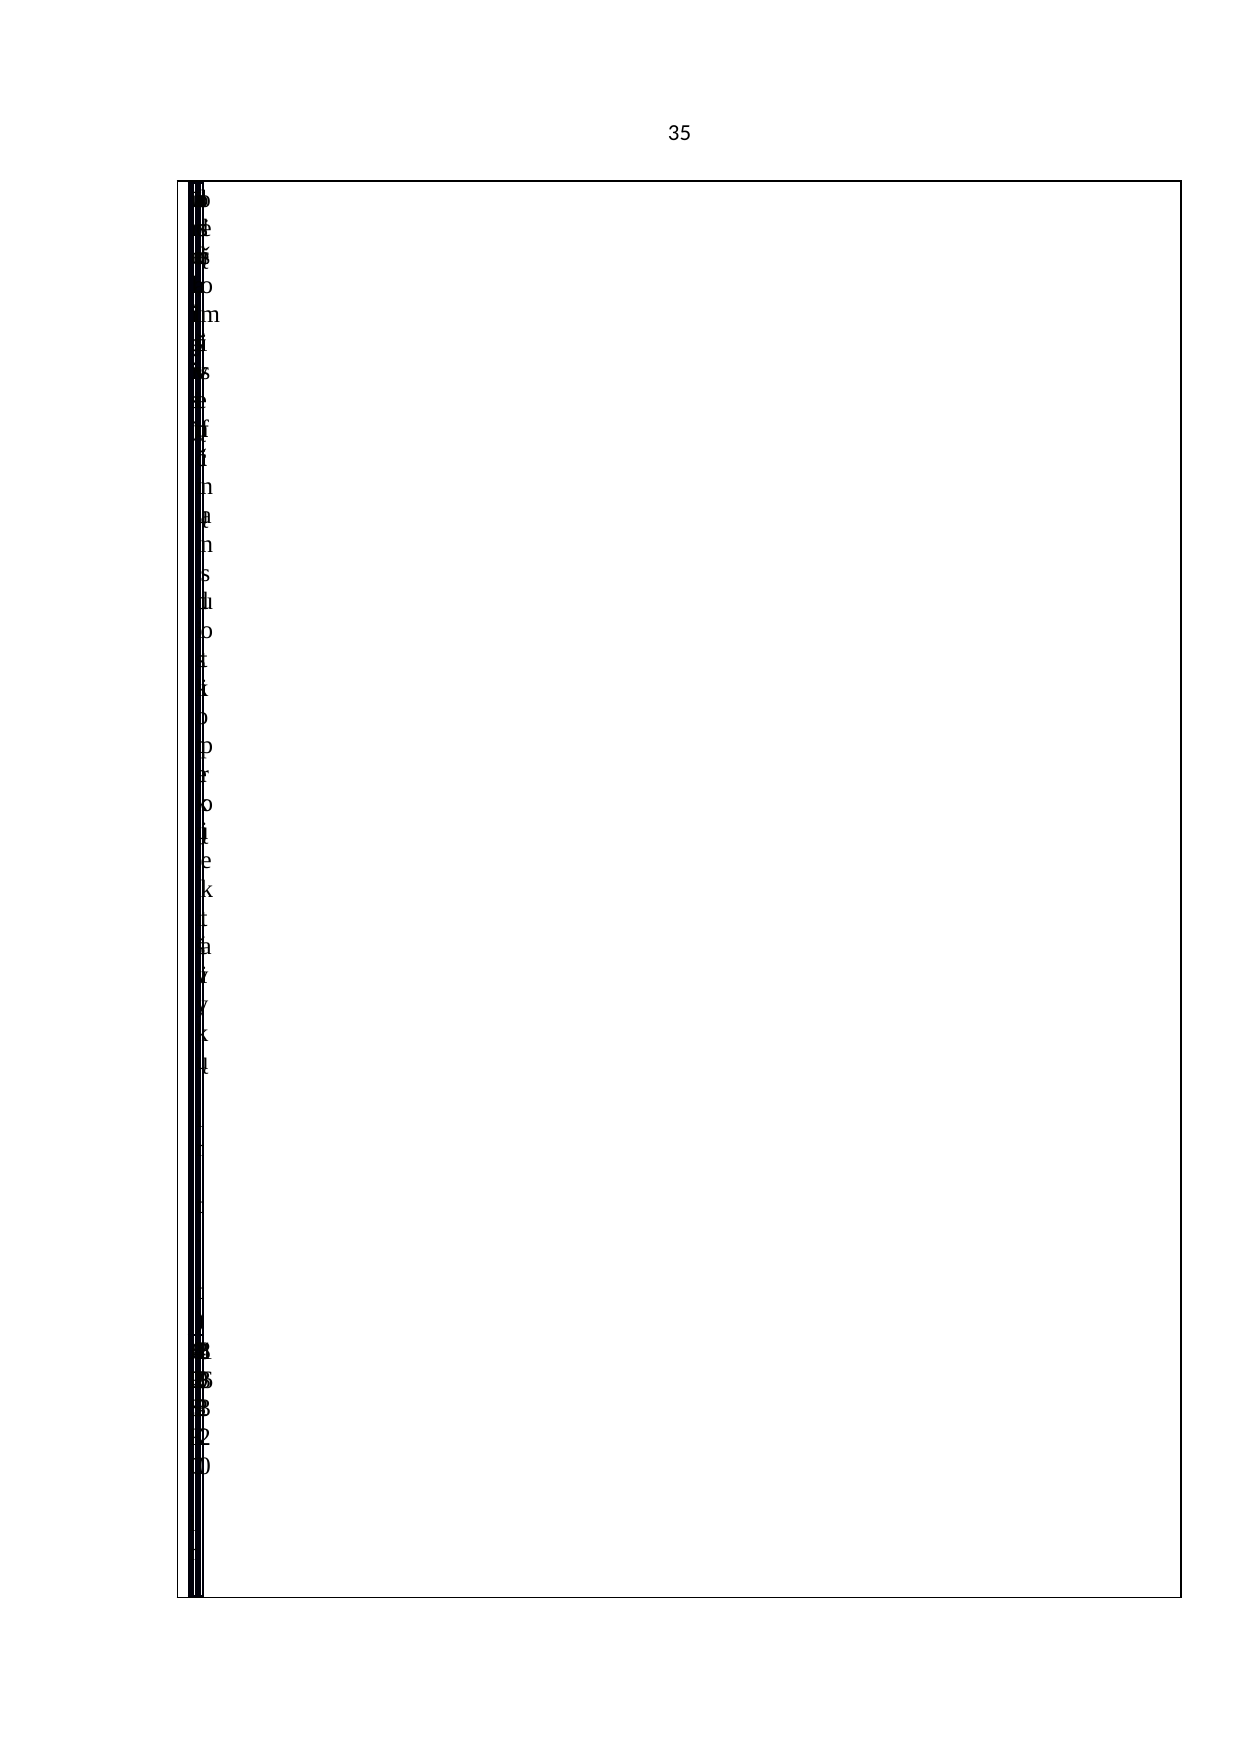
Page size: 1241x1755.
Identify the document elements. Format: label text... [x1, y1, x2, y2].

table_cell 7 pav. Registruotų bedarbių ir darbingo amžiaus gyventojų santykis 2012–2020 metais, proc. Šaltinis: Lietuvos statistikos departamentas, 2021 Nedarbo lygis – tai bedarbių ir darbingo amžiaus gyventojų santykis. Alytaus rajone 2020 metais nedarbas sudarė 13,8 procento, kai šalies vidurkis – 12,6 procento. Didelę įtaką padarė visame pasaulyje susiklosčius padėčiai. Pandemija sukėlė pasaulinę ekonominę krizę. Alytaus rajono savivaldybė yra žiedinė savivaldybė, o situaciją jos darbo rinkoje stipriai įtakoja tendencijos Alytaus miesto ūkyje ir darbo rinkoje. Bankrutavus stambiosioms Alytaus miesto pramonės įmonėms, kur dirbo nemaža dalis rajono gyventojų, jie neteko darbo. Alytaus rajono savivaldybė 2 lentelė. Užimtumo tarnybos statistinė informacija Alytaus rajono savivaldybėje Šaltinis : Lietuvos užimtumo tarnyba https://uzt.lt/darbo-rinka/darbo-rinkos-rodikliai/, 2021 Darbo užmokestis apskrityje ir savivaldybėje Analizuojant vidutinį darbo užmokestį, neatskaičius mokesčių ir vertinant kartu su individualių įmonių mokamu darbo užmokesčiu, galima teigti, kad 2016-2020 m. laikotarpiu vidutinis darbo užmokestis Alytaus r. sav. ir šalies mastu, didėjo (žr. 8 pav.). 2020 m. atotrūkis tarp šalies ir rajono vidutinio darbo užmokesčio buvo 262,2 Eur, neatskaičius mokesčių. Lyginant su 2019 m. atotrūkis žiankliai pasikeitė į gera. Per 2019-2020 m. laikotarpį vidutinis darbo užmokestis Alytaus r. sav. padidėjo 62,6 Eur. Šalies mastu vidutinis darbo užmokestis 2019-2020 m. laikotarpiu padidėjo 132,2 Eur, vadinasi, darbo užmokestis, neatskaičius mokesčių, šalies mastu ir savivaldybėje didėjo panašia tendencija. 8 pav. Vidutinis darbo užmokestis Alytaus r. sav. (mėnesinis, bruto), Eur, lyginant šalies mastu ir išskiriant Alytaus r. sav. pagal lytį Šaltinis: Lietuvos statistikos departamentas, 2021 Lyginant vidutinį bruto darbo užmokestį Alytaus r. sav. pagal lytį 2016-2020 m. laikotarpiu, galima teigti, kad skirtumas tarp vidutinio darbo užmokesčio yra vyrų naudai. Didžiausias atotrūkis tarp vyrų ir moterų atlyginimo buvo 2020 m., jis siekė net 123,6 Eur – vyrų vidutinis atlyginimas siekė 1231,5 Eur, o moterų – 1107,9 Eur. 2018 m. skirtumas tarp vidutinių atlyginimų sumažejo dvigubai, iki 29,9 Eur ir siekė vyrų atlyginimas – 774 Eur, o moterų – 744,1 Eur. Taip pat, galima pastebėti, kad 2018 m. lyginant su 2017 m., moterų vidutinis atlyginimas padidėjo net 100,6 Eur. O pats didžiausias pasiekimas ir atotrūkio ne tik sumažėjimas, bet ir susilyginimas įvyko per 2019 m. 2019 m. skirtumas tarp vidutinių atlyginimų išnyko ir siekė vyrų atlyginimas – 1100,9 Eur, o moterų – 1106,7 Eur. Analizuojant vidutinį darbo užmokestį Alytaus apskrities savivaldybėse 2012-2020 metų laikotarpiu galima teigti, kad didžiausias vidutinis darbo užmokestis, per visą analizuojamą laikotarpį, yra Alytaus miesto savivaldybėje, kur 2020 m. siekė 1253 Eur (žr. 9 pav.). 2020 m. Alytaus rajono savivaldybėje vidutinis darbo užmokestis, lyginant su Alytaus miesto savivaldybe, buvo mažesnis 54 Eur ir siekė 1199 Eur. Trečias pagal dydį Alytaus apskrityje darbo užmokestis, neatskaičius mokesčių, buvo Druskininkų sav., kur 2020 m. siekė 1055 Eur. Už Alytaus r. sav. darbo užmokestis mažesnis 144 Eur. Ketvirtasis pagal didumą darbo užmokestis 2020 m. buvo Lazdijų r. sav., kur siekė 1050 Eur ir nuo Alytaus r. sav. atsiliko 149 Eur. Mažiausias darbo užmokestis, neatskaičius mokesčių, Alytaus apskrityje 2020 m. buvo Varėnos r. sav., kur siekė 1022 Eur, ir nuo Alytaus r. sav. atsiliko 177 Eur. 9 pav. Vidutinis mėnesinis bruto darbo užmokestis Alytaus regiono savivaldybėse, Eur Šaltinis: Lietuvos statistikos departamentas, 2021 Nepaisant spartaus darbo užmokesčio augimo, jis išlieka 2–3 kartus mažesnis nei vidutiniškai ES. Tai lemia žemas darbo našumas, vienos mažiausių ES vienetinės darbo sąnaudos, žemas kainų lygis. Socialinė apsauga Siekiant sudaryti sąlygas asmeniui (šeimai) ugdyti ir stiprinti gebėjimus ir galimybes savarankiškai spręsti savo socialines problemas, palaikyti socialinius ryšius su visuomene, taip pat padėti įveikti socialinę atskirtį, savivaldybė vykdo valstybines (valstybės perduotas savivaldybėms) ir savarankiškąsias savivaldybės socialinės paramos funkcijas: skiriant ir mokant įvairias socialines išmokas bei organizuojant socialinių paslaugų teikimą. 2021 m. socialinei paramai skirta 10 mln. Eur. Socialinės išmokos. 2021 metais išmokėta 8,4 mln. Eur įvairių socialinių išmokų 7675 asmenims. Daugiausia lėšų skirta išmokoms vaikams (4,9 mln. Eur) ir tikslinių kompensacijų išmokų gavėjams (2 mln. Eur). Vienkartinė piniginė parama 2021 metais iš savivaldybės biudžeto lėšų 138,1 tūkst. Eur skirta šeimoms, dėl įvairių priežasčių (gaisro, stichinės nelaimės, ligos ir pan.) patekusioms į sunkią materialinę padėtį. Piniginė parama, atsižvelgiant į savivaldybės ir seniūnijų Piniginės socialinės paramos teikimo komisijų siūlymus, suteikta 876 šeimoms (asmenims). Buvo remiami ir gerai besimokantys rajono studentai bei mokiniai. 2021 m. paramą gavo 30 aukštosiose bei profesinėse mokyklose besimokantys jaunuoliai. Iš viso studentams ir mokiniams išmokėta 10 tūkst. Eur. Socialinės paslaugos. 2021 m. socialinės paslaugos suteiktos 4329 asmenims, išlaidos siekė 1,6 mln. Eur. Daugiausia lėšų (850,4 tūkst. Eur) panaudota senyvo amžiaus asmenų ir neįgaliųjų ilgalaikei (trumpalaikei) socialinei globai stacionariose socialinės globos įstaigose, t. y. Miroslavo globos namuose, Pivašiūnų globos namuose, Rumbonių parapijos grupinio gyvenimo namuose, kitų savivaldybių ar valstybės globos namuose finansuoti. Šiose įstaigose 2021 m. gyveno ir gavo socialinės globos paslaugas 123 asmenys. 113 senyvo amžiaus asmenų bei neįgaliųjų buvo teikiamos socialinės priežiūros paslaugos (pagalba į namus), 41 neįgaliajam – integrali pagalba (dienos socialinė globa ir slauga asmens namuose) , 5 neįgaliems asmenims buvo suteikta dienos socialinė globa, 76 – socialinė priežiūra institucijoje, 15 neįgaliųjų gavo asmeninio asistento pagalbą asmens namuose. Išlaidos šioms paslaugoms 310,6 tūkst. Eur. 3 lentelė . Duomenys apie suteiktas socialines paslaugas 2021 metais 14 rajono žmonių su negalia pasinaudojo specialaus transporto paslaugomis. Jie buvo vežami į gydymo, reabilitacijos įstaigas, kultūros, sporto renginius. Alytaus rajone vykdoma Būsto pritaikymo žmonėms su negalia programa. 2021 m. būstai pritaikyti 8 rajone gyvenantiems neįgaliesiems, iš jų 2 vaikams su sunkia negalia. Šiam tikslui skirta 29,0 tūkst. Eur (19,0 tūkst. Eur iš valstybės biudžeto ir 10,0 tūkst. Eur iš savivaldybės biudžetų lėšų). Neįgalieji, turintys specialiųjų poreikių, buvo aprūpinti techninės pagalbos priemonėmis. 2021 m. tokia pagalba buvo suteikta 23 asmenims. Šeimoms, patyrusioms socialinę riziką, teikiamos socialinės priežiūros paslaugos. 2021 m. socialinės paslaugos suteiktos 115 šeimų. Įgyvendindama Europos pagalbos labiausiai skurstantiems asmenims fondo nuostatas, savivaldybės administracija organizavo maisto produktų ir higienos prekių išdalijimą labiausiai nepasiturintiems asmenims. Paramą maisto produktais ir higienos prekėmis gavo 3025 rajono gyventojai. Savivaldybės administracija vykdo socialinės reabilitacijos paslaugų neįgaliesiems bendruomenėje projektų (toliau – projektai) administravimo funkciją. 2021 metais savivaldybės administracija organizavo projektų vertinimą bei atranką, skyrė lėšų ir finansavo projektus, kontroliavo projektų įgyvendinimą. Finansuoti 3 projektai, projektams įgyvendinti skirta 54,9 tūkst. Eur (45,7 tūkst. Eur valstybės biudžeto lėšos, 9,2 tūkst. Eur savivaldybės biudžeto lėšos). 2021 m. Alytaus rajono savivaldybės biudžeto lėšomis organizuotos asmeninės higienos ir priežiūros (dušo, skalbimo) paslaugos. Šias paslaugas rajono gyventojams teikė 13 vietos bendruomenių, paslaugomis pasinaudojo 613 asmenų, neturinčių galimybių savo namuose naudotis dušu ir (ar) skalbykle. Šiam tikslui panaudota 15,3 tūkst. Eur savivaldybės biudžeto lėšų. Sveikatos apsauga Siekiant užtikrinti kokybišką Alytaus rajono savivaldybės gyventojų asmens ir visuomenės sveikatos priežiūrą, sveikatos politikos įgyvendinimas vykdomas savivaldybės lygiu. Siekiama efektyviai formuoti sveikatos priežiūros sistemą, gerinant sveikatos priežiūros paslaugų praeinamumą, kokybę ir pacientų saugą, tikslingai paskirstant lėšas asmens ir visuomenės sveikatos priežiūrai, siekiant mažinti sveikatos netolygumus rajone. Pagrindiniai tikslai – gyventojų sveikatos stiprinimas, mirtingumo mažinimas, gyvenimo kokybės gerinimas ir sveikatos santykių teisumas. Visi gyventojai turi teisę siekti kuo aukštesnio savo sveikatos lygio, tiesiogiai įtakojančio ne tik individo, bet ir artimos aplinkos ir net valstybės gerbuvį. Be galo svarbu mažinti išvengiamo mirtingumo (mirtingumą, nulemtą ligų ar būklių, kurių galima išvengti) mąstus, taikant žinomas ir efektyvias prevencines, diagnostikos ir / ar gydymo priemones, kurios kasmet tobulėja. Visuomenės sveikatos stebėsenos duomenys leidžia stebėti, kokia esama gyventojų sveikatos ir sveikatą lemiančių veiksnių situacija savivaldybėje, įvertinant ją, Lietuvos sveikatos programos tikslų ir uždavinių įgyvendinimo kontekste, ir kokių intervencijų / priemonių reikia imtis, siekiant stiprinti savivaldybės gyventojų sveikatą ir mažinti sveikatos netolygumus. Pagrindinių rodiklių sąrašo analizė ir interpretavimas („Šviesoforo“ kūrimas) kasmet atliekamas lyginant praėjusių metų Alytaus rajono savivaldybės gyventojų sveikatos stebėsenos rodiklius su Lietuvos vidurkiu (žr. 10 pav.). 10 pav. Standartizuotų Alytaus miesto mirtingumo rodiklių (100 000 gyv.) palyginimas su Lietuvos vidurkiu 2019–2020 m. Šaltinis: Higienos instituto Sveikatos informacijos centras Vidutinė tikėtina gyvenimo trukmė – tikimybinis rodiklis, rodantis, kiek vidutiniškai metų gyvens kiekvienas gimęs arba sulaukęs tam tikro amžiaus žmogus, jeigu visą būsimą tiriamos kartos gyvenimą mirtingumo lygis kiekvienoje gyventojų amžiaus grupėje nekis. Gyvenimo trukmei ilgėjant, daugėja ir vyresnio amžiaus žmonių. Alytaus mieste, kaip ir daugelyje Lietuvos savivaldybių, gyventojų skaičius sparčiai mažėja, informuoja Alytaus miesto savivaldybės visuomenės sveikatos biuras. Jo pateikiamais Lietuvos sveikatos departamento duomenimis, 2021 m. pradžioje Alytaus mieste gyveno 49 tūkst. 205 žmonės (45,62 proc. vyrų ir 54,38 proc. moterų), jie sudarė 1,8 proc. Lietuvos populiacijos (2 mln. 795 tūkst. 680 gyventojai).  Palyginimui: 2020 m. pradžioje Alytaus mieste gyveno 49 tūkst. 895 žmonės (45,63 proc. vyrų ir 54,37 proc. moterų), jie sudarė 1,8 proc. Lietuvos populiacijos (2 mln. 794 tūkst. 90 gyventojai). Visuomenės sveikatos stebėsenos informacinės sistemos duomenimis, Alytaus miesto gyventojų vidutinė gyvenimo trukmė 2020 m. (74,6 metai) buvo mažesnė už Lietuvos vidurkį (75,1 metai). Alytaus miesto gyventojų vidutinės gyvenimo trukmės rodikliai buvo: 77,7 metai (2017 m.), 78,5 m. (2018 m.) ir 77,9 m. ( 2019 m.). Higienos instituto Sveikatos informacijos centro duomenimis, 2020 m. Alytaus mieste 65 metų ir vyresnių gyventojų yra 22,4 proc. (2019 m. siekė 21,9 proc.) visų miesto gyventojų. Mažėja jaunesnio amžiaus gyventojų. 2020 metais Alytuje vaikai (iki 17 metų amžiaus) sudarė 15,6 proc. Alytaus miesto populiacijos, 30,1 proc. – 18-44 m., 31,8 proc. – 45-64 m. amžiaus gyventojai. Alytaus mieste 2020 m. gimė 360 kūdikių, (Lietuvoje – 25 tūkst. 144 kūdikiai) lyginant su 2019 m. duomenis, gimė 80 kūdikių mažiau. 2020 metais gimstamumo rodiklis vienam tūkstančiui Dzūkijos sostinės gyventojų teko 7,3 (Lietuvoje – 9). 2020 m. vaikų iki 1 m. amžiaus mirtingumo rodiklis vienam tūkstančiui gyvų gimusių buvo 5,6. Lietuvoje 2020 m. mirė 43 tūkst. 547 žmonės, t. y. 5 tūkst. 266 asmenimis daugiau negu 2019 metais. Alytaus mieste 2020 m. mirė 800 gyventojų (2019 m. – 637). Alytaus miesto savivaldybės 2020 m. ilgalaikis nedarbo lygis 2,8 proc. (2019 m. – 2,4 proc.), Lietuvos rodiklis – 2,6 proc. (2019 m. – 1,9 proc.). Gydytojų skaičius – vienas iš rodiklių, apibūdinančių asmens sveikatos paslaugų prieinamumą ir jų pasiskirstymą visoje šalyje. Viešoji įstaiga Alytaus rajono savivaldybės pirminės sveikatos priežiūros centras (toliau – PSPC) yra Lietuvos nacionalinės sveikatos sistemos iš valstybės ar savivaldybės turto ir lėšų įsteigta Alytaus rajono savivaldybės viešoji sveikatos priežiūros ne pelno siekianti įstaiga. Pagrindinis įstaigos veiklos tikslas – gerinti Lietuvos gyventojų sveikatą, siekiant sumažinti gyventojų sergamumą, mirtingumą, kokybiškai teikti medicinos paslaugas. Pagrindiniai įstaigos veiklos uždaviniai – organizuoti ir teikti nespecializuotas ir specializuotas kvalifikuotas pirminės sveikatos priežiūros ambulatorines ir stacionarines paslaugas Alytaus miesto ir rajono gyventojams. Šios paslaugos teikiamos įstaigoje ir pacientų namuose. Esant reikalui, asmens sveikatos priežiūros paslaugos teikiamos visos Respublikos gyventojams, užsieniečiams, asmenims be pilietybės. Pirminio lygio asmens sveikatos priežiūros paslaugos prieinamos visiems asmenims ir yra orientuotos į asmens sveikatos profilaktiką ir sveikatos stiprinimą, sveikatos problemų sprendimą. Šio lygio specialistai rūpinasi ne tik gydymu, bet ir sveikatos išsaugojimu bei gerinimu, ligų profilaktika, stebi lėtinių ligų būklę, nukreipia pas reikalingą specialistą. Pagrindiniai pirminio lygio sveikatos priežiūros veiklos rodikliai: 11 pav. Prisirašiusių gyventojų skaičius prie šeimos gydytojų ir gydytojų komandos (Šaltinis: Alytaus rajono savivaldybės pirminės sveikatos priežiūros centras) ARS asmens sveikatos priežiūros funkcijas vykdo dvi viešosios įstaigos ir viena privataus kapitalo įmonė: ARS Pirminės sveikatos priežiūros centras (ARS PSPC), ARS Greitosios medicinos pagalbos stotis ir UAB „Disolis“. Visuomenės sveikatos priežiūros funkcijas vykdo viena biudžetinė įstaiga – ARS Visuomenės sveikatos biuras. Remiantis ARSA informacija, ARS PSPC ambulatorines paslaugas teikia 5 ambulatorijose (Daugų, Butrimonių, Krokialaukio, Simno, Miroslavo) ir 2 BPG kabinetuose (Makniūnų ir Pivašiūnų). ARS PSPC priklausančioje Daugų slaugos ir palaikomojo gydymo ligoninėje teikiamos stacionaro paslaugos. Šeimos klinika „Disolis“ įsikūrusi Dauguose ir teikia ambulatorines asmens sveikatos priežiūros gydymo paslaugas. 2020 metų Alytaus rajono savivaldybės pirminės sveikatos priežiūros centras tęsė vykdyti projektą „Integrali pagalba į namus Alytaus rajone“, kurio tikslas teikti integralios pagalbos, t. y. slaugos ir socialinių paslaugų visumos paslaugas namuose. Teikiant šias paslaugas asmeniui tenkinami slaugos ir socialinių paslaugų poreikiai, teikiama nuolatinė kompleksinė specialistų pagalba ir priežiūra. Integrali pagalba teikiama komandos principu, kurią sudaro: socialinis darbuotojas ir jo padėjėjai, slaugytojas ir jo padėjėjai, masažistas, kineziterapeutas, ergoterapeutas. Kokybiškos visuomenės sveikatos priežiūros paslaugos visų amžiaus grupių rajono gyventojams, kaip ir ankstesniais metais, teikiamos per Alytaus rajono savivaldybės visuomenės sveikatos biurą, kuris įgyvendina savivaldybės savarankiškas ir valstybines visuomenės sveikatos priežiūros funkcijas pagal šalyje ir savivaldybėje nustatytus ir patvirtintus visuomenės sveikatos priežiūros prioritetus, tikslus ir uždavinius. Papildoma (ne asmens sveikatos priežiūros įstaigoje) psichologinė pagalba Alytaus rajono gyventojams Alytaus rajono savivaldybės visuomenės sveikatos biure yra teikiama nuo 2017 m. vasario mėnesio (žr. 12 pav.). Treti metai, kai rajono gyventojai, minimaliomis laiko bei lėšų sąnaudomis, gali gauti profesionalią pagalbą - specialistas vyksta į seniūnijas, mokyklas, globos namus. Pagalba žmonėms tapo lengviau prieinama. Pageidaujantys gauti profesionalią pagalbą, gali registruotis konsultacijai per seniūnijų socialinius darbuotojus, el. paštu, tiesiogiai skambinti specialistui telefonu ar kalbėtis per Skype. 12 av. Psichologo konsultacijų dinamika Alytaus rajono savivaldybės visuomenės sveikatos biuras remdamasis Lietuvos Respublikos sveikatos apsaugos ministro 2020 m. liepos 3 d. įsakymu Nr. V-1596 „Dėl Ilgalaikių neigiamų COVID-19 pandemijos pasekmių visuomenės psichikos sveikatai mažinimo veiksmų plano patvirtinimo“, bei siekdamas stiprinti visuomenės psichologinę gerovę, psichikos sveikatą ir gyventojų streso valdymo įgūdžius teikia psichologinės gerovės ir psichikos sveikatos stiprinimo paslaugas bendruomenėms, įstaigoms, įmonėms, organizacijoms ir pavieniams asmenims. Psichologas asmenims, kuriems pasireiškia psichikos sveikatos rizikos veiksniai dėl sudėtingų gyvenimiškų situacijų, organizuoja ir (ar) teikia individualias paslaugas – konsultacijas, kurių metu psichologas įvertina sudėtingos gyvenimiškos situacijos sukeltus psichikos sveikatos rizikos veiksnius, numato preliminarų konsultacijų teikimo laikotarpį, numato konsultacijų teikimo tikslus ir numatomus rezultatus, suteikia emocinę paramą, sudaro galimybes išreikšti ir (ar) mažinti su asmens sudėtinga gyvenimiška situacija susijusius psichikos sveikatos rizikos veiksnius. Vienam asmeniui teikiamos ne daugiau kaip 5 individualios konsultacijos. Paslaugos gali būti teikiamos vaikams bei suaugusiesiems. Teikiant Paslaugas vaikui iki 16 metų, būtinas rašytinis vieno iš jo tėvų ar globėjo sutikimas. Paslaugų teikimas grindžiamas abipuse pagarba, tarpusavio supratimu ir susitarimu. Asmens pageidavimu Paslaugos gali būti teikiamos anonimiškai. Kitos sveikatos priežiūros programos ir paslaugos Visuomenės sveikatos rėmimo specialioji programa. Viena iš savivaldybės savarankiškųjų funkcijų – savivaldybės visuomenės sveikatos specialiosios rėmimo programos rengimas ir įgyvendinimas. 2019 metais siekiant tikslingai, kryptingai organizuoti ir užtikrinti visuomenės sveikatos specialiosios rėmimo programos vykdymą, pagal šią programą, sutarties pagrindu, tarp projekto vykdytojų ir savivaldybės administracijos direktoriaus, buvo finansuota 13 projektų. Projektai įvairiapusiai, apimantys visas gyventojų grupes, įvairūs pagal veiklas ir vykdymo būdus, atitinka vertinimo kriterijus ir savivaldybės prioritetines sveikatos kryptis: vaikų ir jaunimo sveikata, lėtinių neinfekcinių ligų ir traumų prevencija, sveikos mitybos ugdymas, fizinio aktyvumo skatinimas, psichinės sveikatos gerinimas. Visi projektų vykdytojai projektams skirtas lėšas įsisavino, užsibrėžtus vertinimo kriterijus įvykdė sėkmingai. Dantų protezavimo paslaugos teikimas. Gyventojams nemokama dantų protezavimo paslauga kompensuojama teisės aktais nustatyta tvarka iš privalomojo sveikatos draudimo fondo. Siekiant sumažinti gyventojų, laukiančių dantų protezavimo paslaugų eilę 2019 metais buvo skiriami papildomi asignavimai dantų protezavimo paslaugoms suteikti. Protezavimo paslauga pasinaudojo 62 Alytaus rajono savivaldybės gyventojai. Priklausomybių mažinimo programa. Dažna socialinių problemų priežastis – gyventojų priklausomybės. Atsižvelgiant į tai, ARS 7 m. yra įgyvendinama socialinę riziką patiriantiems asmenims orientuota priklausomybių mažinimo programa, kurios pagrindinis tikslas – padidinti ARS gyventojų galimybes gydytis nuo priklausomybės ligų (žr. 13 pav.). Programa įgyvendinama bendradarbiaujant medikams, socialiniams darbuotojams, bendruomenių nariams, programos dalyviams bei jų šeimos nariams; siejant su šia programa, kelioms dešimtims programos dalyvių pavyko pasiekti teigiamų pokyčių jų gyvenime (aktyvumas darbo rinkoje, pagerintos buities sąlygos, nekeliami vaikų priežiūros apribojimo klausimai ir pan.). Kasmet programa pasinaudoja apie 40-50 asmenų. Visiems programos dalyviams buvo suteiktos paslaugos dėl priklausomybės alkoholiui. Bendromis medikų, socialinių darbuotojų, bendruomenių narių ir programos dalyvių bei jų šeimų narių pastangomis per penkerius programos vykdymo metus daugiau nei trisdešimčiai programos dalyvių pavyko pasiekti teigiamų pokyčių jų gyvenime: įsidarbinta arba neprarastas darbas, pagerintos buities sąlygos, nekeliami vaikų priežiūros apribojimo klausimai ir pan. Visų metų atkryčių dinamika – iki 40 proc. 13 pav. Priklausomybių mažinimo programos dalyvių pasiskirstymas pagal lytį ir šeimyninę padėtį Užtikrinant kokybiškas ir gyventojams prieinamas sveikatos priežiūros paslaugas savivaldybėje taip pat buvo vykdomos triukšmo prevencijos priemonės, maudyklų stebėsena, koordinuojamas tarpinstitucinis bendradarbiavimas, aktyviai dalyvaujama skleidžiant tikslinę informaciją savivaldybės gyventojams tiek asmens, tiek ir visuomenės sveikatos apsaugos srityse. Kultūra Siekiama gerinti gyventojų informacinį, kultūrinį aptarnavimą, išsaugoti ir plačiau panaudoti regiono kultūrinį savitumą, užtikrinant kultūros įstaigų veiklą, ugdyti visuomenės kultūrinį, pilietinį bei visuomeninį aktyvumą, tradicinės religinės bendruomenės skatinimas, formuoti ir įgyvendinti savivaldybės kultūros politiką bei atlikti visus veiksmus, susijusius su savivaldybės teigiamo įvaizdžio formavimu. Kultūros projektų finansavimui skirta 70500 Eur (svarbiausiems bei tradiciniams rajono renginiams, valstybinėms kalendorinėms datoms pažymėti, meno mėgėjų kolektyvams skatinti, leidybai). Įgarsinti 128 rajono renginiai. Naudota savivaldybės mobili garso ir šviesos technika, mobili scena – 23 renginiuose. Kuruota koordinuota Alytaus rajono savivaldybės kultūros centro veikla, rajoninės šventės, renginiai. Parodos, tautodailininkų. Amatininkų parodos – mugės. Alytaus rajono savivaldybės kultūros centro veikla 2021 m. Alytaus rajono savivaldybės kultūros centro lėšos 2021 m. Alytaus rajone suorganizuoti ir įgyvendinti Alytaus rajoną reprezentuojantys didieji renginiai: „Op ir vasara Butrimonyse!“, Joninės Dauguose, Simne, Nemunaityje, Pivašiūnuose, Valstybės ( Lietuvos karaliaus Mindaugo karūnavimo) dienos iškilmė Dauguose, Oninių (šviežios duonelės) šventė Punioje, „Takelis veda vėl namo“ Eičiūnuose, „Kaip gyveni, kaimyne“ Krokialaukyje, „Taip dainavo mūs senoliai“ Luksnėnuose, „Skambėk širdy, nenustok“ Alovėje, Miroslavo seniūnijos šventė „Širdim tave apkabinsiu“, Kalėdinių eglučių įžiebimo šventės Alytaus rajono seniūnijose. Meno mėgėjų kolektyvų skatinimui: kapelos „Punelė“ CD leidybai, Simno skyriaus liaudiškos muzikos kapelai „Simnyčia“ instrumentų įsigijimui. Technologiniai veiksniai Į gamybą orientuotos inovacinės veiklos efektyvumą labiausiai lemia technologiniai pasikeitimai, kurie nuolat vyksta išorinėje aplinkoje. Neįvertinus minėto veiksnio, inovacinės veiklos rezultatas gali tapti nekonkurentiškas. Pabrėžtina ir tai, kad itin daug reikšmės inovacinei veiklai turi intelektinis potencialas – informacija. Plinta daugybė esamų ir vis naujai atsirandančių kanalų, padeda laiku ir deramai įvertinti technologinius veiksnius (naujos technologijos, medžiagos, technika). Nesugebėti laiku reaguoti į nuolat vykstančius pasikeitimus inovacinei veiklai gali būti pražūtinga. Ilgalaikėje perspektyvoje svarbiausias ir patikimiausias Lietuvos ekonomikos augimo šaltinis yra žinios, technologijos ir žmonių ištekliai. Tokią išvadą lemia dvi priežastys. Pirma, Lietuvos vietinė rinka yra labai maža, o jos tradicinių produktų eksporto rinkos taip pat yra ribotos arba jose yra stipri konkurencija. Dėl šios priežasties, eksporto nevykdančios įmonės, šiuo, globalinės krizės laikotarpiu susidūrė su itin didelėmis problemomis ir dauguma jų priverstos bankrutuoti arba reorganizuoti savo veiklą. Antra, Lietuvoje jau senokai pasibaigė periodas, kai verslo įmonės galėjo palyginti nesunkiai, gaminant standartinius produktus, be didesnių pastangų ar taikant gana elementarius verslo organizavimo metodus gauti pelną. Šiuo sunkiu periodu, kai ekonomikos nuosmukis pasiekė apogėjų, siekiant sėkmingai plėtoti ir vystyti verslą, jau reikia išsiugdyti tokias kokybes, kurios siejasi su sėkmingos konkurencijos veiksniais. Norint įsitvirtinti naujose rinkose, Lietuvai reikia naujų technologijų ir inovacijų. Pagrindinės Alytaus rajono problemos – didžiųjų įmonių žlugimas. Vietoj žlugusių didžiųjų įmonių kūrėsi smulkusis ir vidutinis verslas. Didžioji dalis Alytaus rajono įmonių stengėsi vykdyti inovacines veiklas: kūrė naujus ir tobulino esamus produktus, diegė naujas ir modernias technologijas, pažangius vadybos metodus, kokybės valdymo sistemas. Dalis įmonių ir toliau planuoja investuoti į inovacijų diegimą. Pagrindinis veiksnys, skatinantis inovacijų diegimą versle, – išaugęs įmonės konkurencinis pranašumas, kuris suteikia stiprų pagrindą sparčiai inovacijų plėtrai, kad inovacinių projektų inicijavimas susijęs su įmonės ateities vizija ir ilgalaikiais tikslais, taip pat manoma, kad inovacijų diegimas išgelbės įmonę nuo gresiančios krizės. Viena iš didžiausių kliūčių, su kuriomis tenka susidurti naujus produktus ir procesus diegiančioms įmonėms – didelės investicijos ir per mažas inovacijų finansavimas. Priežastis – didelės išlaidos ir ekonominė naujovių diegimo rizika, ilgas inovacijų atsipirkimo laikas ir tinkamų lėšų šaltinių stoka. Kitas svarbus veiksnys – aukštos kvalifikacijos darbuotojų trūkumas. Alytaus miesto įmonių tyrimas parodė, kad inovacijų plėtrą stabdo tinkamos srities ir kvalifikacijos specialistų stygius arba prastokas jų parengimas. Žema verslininkų kvalifikacija ir aktyvumas dalyvaujant inovacinėje veikloje – viena aktualiausių inovacijų valdymo problemų. Įmonėms trūksta informacijos inovacijų klausimais. Daugelis įmonių susiduria su problema ieškodamos naujų technologijų, partnerių, kurie galėtų finansuoti naujų produktų ar paslaugų kūrimą. Daugelį gamybos atnaujinimo ir modernizavimo klausimų įmonės sprendžia neturėdamos pakankamai informacijos ir vadybinio pasirengimo, naudojant tokias priemones kaip verslininkų informatyvumo didinimas apie naujas verslo galimybes vietinėse ir tarptautinėse rinkose, apie galimus partnerius, viešųjų pirkimų bei kooperacijos su didesnėmis įmonėmis galimybes, technologines ir kitas inovacijas, finansavimo galimybes. Alytaus rajono savivaldybėje taip pat diegiamos naujausios technologijos, įdiegus jas pagerės savivaldybės administracijos vidaus administravimo ir valdymo tobulinimas. Įgyvendintas projektas yra pakankamai inovatyvus – programiniai sprendiniai pritaikomi konkretiems Alytaus rajono savivaldybės poreikiams. Programiniai sprendiniai sukurti taip, kad bus palikta nuolatinio tobulinimo galimybė – keičiantis įstatymams, savivaldybės valdymo struktūrai ar, paprasčiausiai, pagal savivaldybės darbuotojų poreikius ir pastabas, bus galima įterpti naujus modulius arba atnaujinti senus. Pagrindinė projekto pridėtinė vertė – nuolatinis tobulinimas ir lankstus reagavimas į besikeičiančią situaciją. Įgyvendinami projektai skirti įtraukti gyventojus į demokratijos procesus. Alytaus rajono savivaldybės administracija el. demokratijos priemonėmis siekia remti elektroninių sistemų, leidžiančių reikšti pilietinę nuomonę įvairiais valstybiniais ar regioniniais klausimais, kūrimą; plėtoti priemones, leidžiančias savivaldybės gyventojams daugiau sužinoti apie su jų gyvenimu susijusius valdžios sprendimus ir teikti pastabas teisės aktų projektams, diskutuoti, balsuoti ir kurti priemones, įtraukiančias jaunimą į jų socialinę aplinką. Projektu bus sukurtos ir įdiegtos el. priemonės, kuriomis savivaldybės atstovai galės pateikti visuomenei aktualius duomenis. Sukurtos el. priemonės rinkėjui leis užfiksuoti savo nuomonę savivaldybių tarybų svarstomais ir priimamais nutarimais ir palyginti savo nuomonę su politinių partijų ir atskirų tarybos narių valia vienu ar kitu klausimu. Numatoma įgyvendinti tokias veiklas: savivaldybės internetinės svetainės struktūros ir funkcionalumo modernizavimą pagal el. demokratijos principus ir nustatytus poreikius; kokybės vadybos sistemų diegimas Alytaus rajono savivaldybės administracijoje, gerinant piliečių aptarnavimą. Būtų gerinama viešųjų paslaugų kokybė. [204, 182, 1180, 1597]
